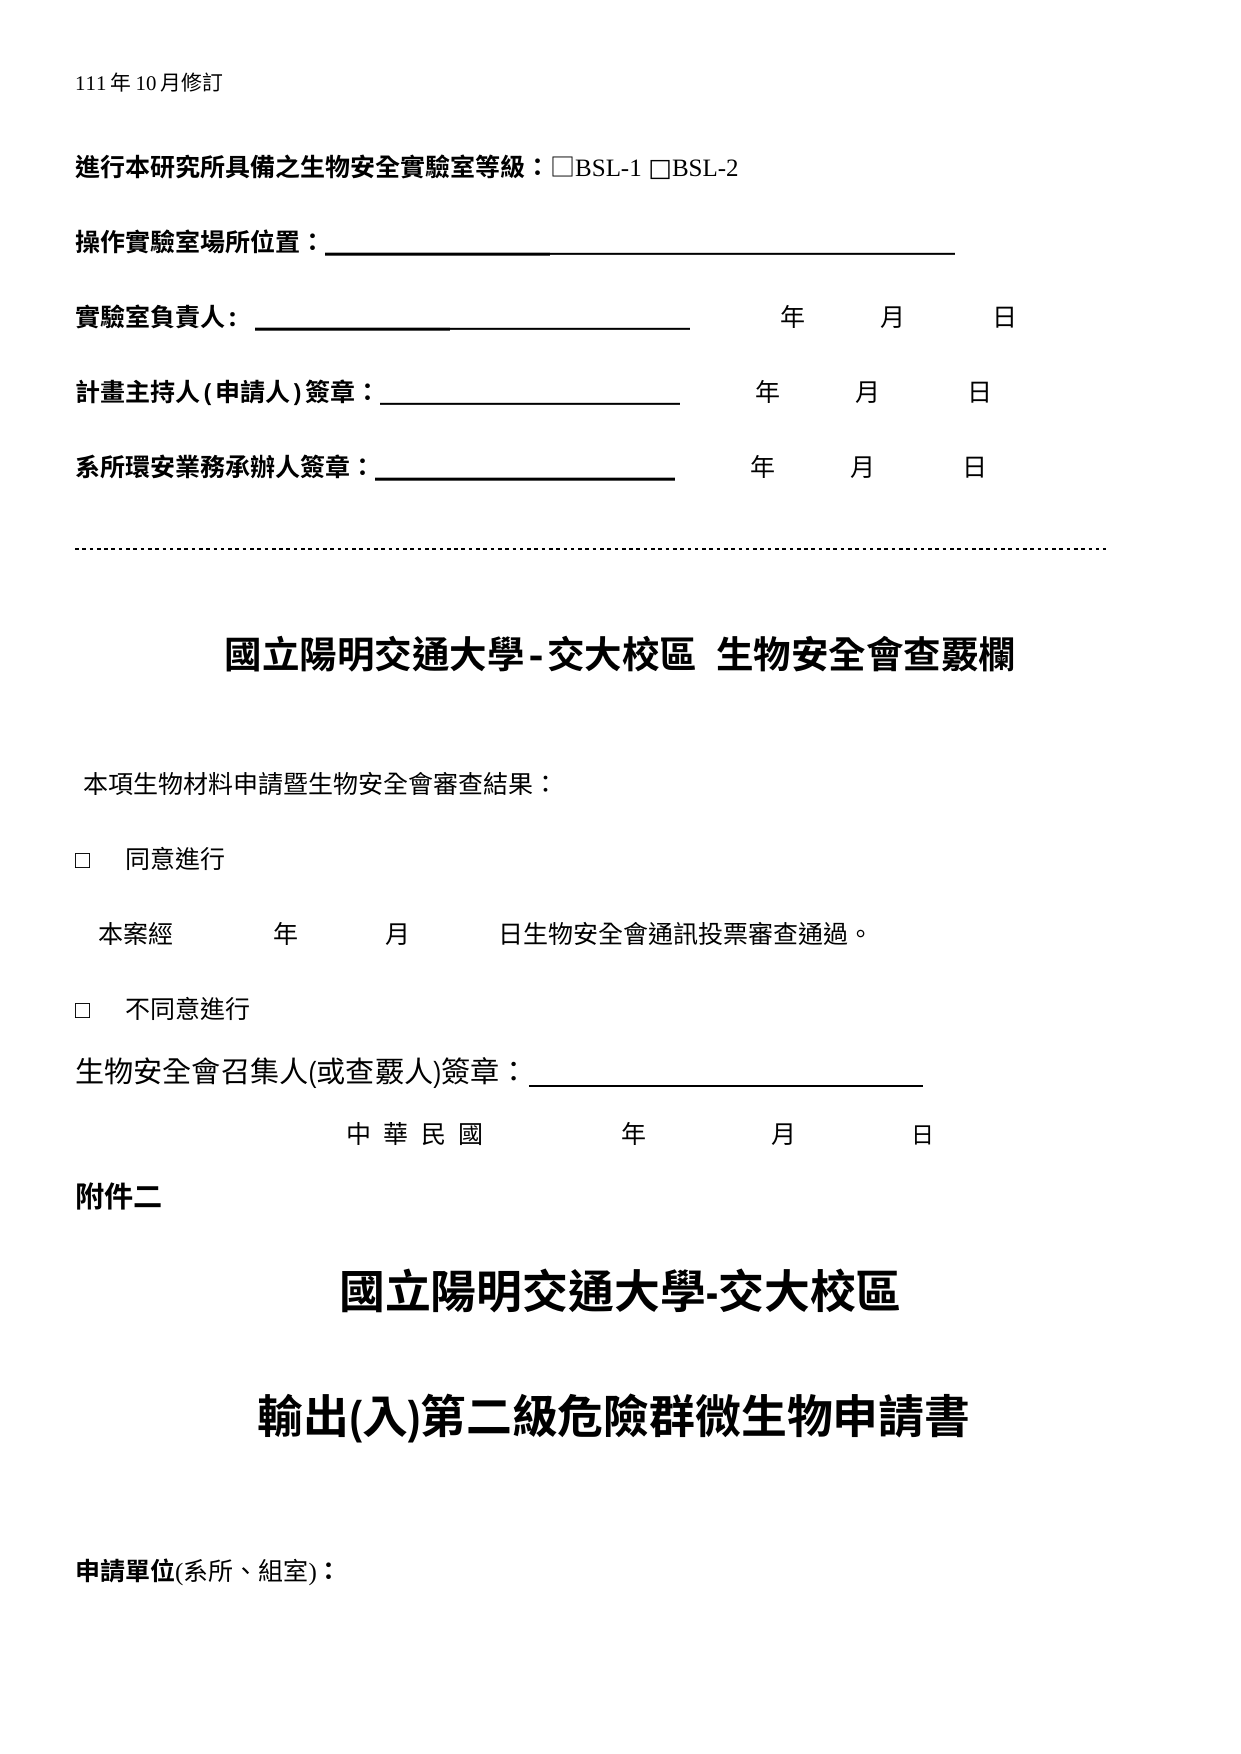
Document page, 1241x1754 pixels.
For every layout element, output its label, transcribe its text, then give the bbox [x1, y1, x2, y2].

list 不同意進行 [75, 966, 1165, 1028]
text 計畫主持人(申請人)簽章：____________________ 年 月 日 [75, 348, 1165, 411]
text 輸出(入)第二級危險群微生物申請書 [75, 1341, 1165, 1466]
text 進行本研究所具備之生物安全實驗室等級：□BSL-1 □BSL-2 [75, 123, 1165, 186]
text 附件二 [75, 1153, 1165, 1216]
text 國立陽明交通大學-交大校區 [75, 1216, 1165, 1341]
list 同意進行 [75, 816, 1165, 878]
text 本案經 年 月 日生物安全會通訊投票審查通過。 [75, 891, 1165, 953]
text 生物安全會召集人(或查覈人)簽章： [75, 1028, 1165, 1091]
text 系所環安業務承辦人簽章：____________________ 年 月 日 [75, 423, 1165, 486]
text 申請單位(系所、組室)： [75, 1528, 1165, 1591]
text 中 華 民 國 年 月 日 [75, 1091, 1165, 1153]
text 本項生物材料申請暨生物安全會審查結果： [83, 741, 1165, 803]
text 操作實驗室場所位置：__________________________________________ [75, 198, 1165, 261]
text 實驗室負責人: _____________________________ 年 月 日 [75, 273, 1165, 336]
text 國立陽明交通大學-交大校區 生物安全會查覈欄 [75, 611, 1165, 673]
